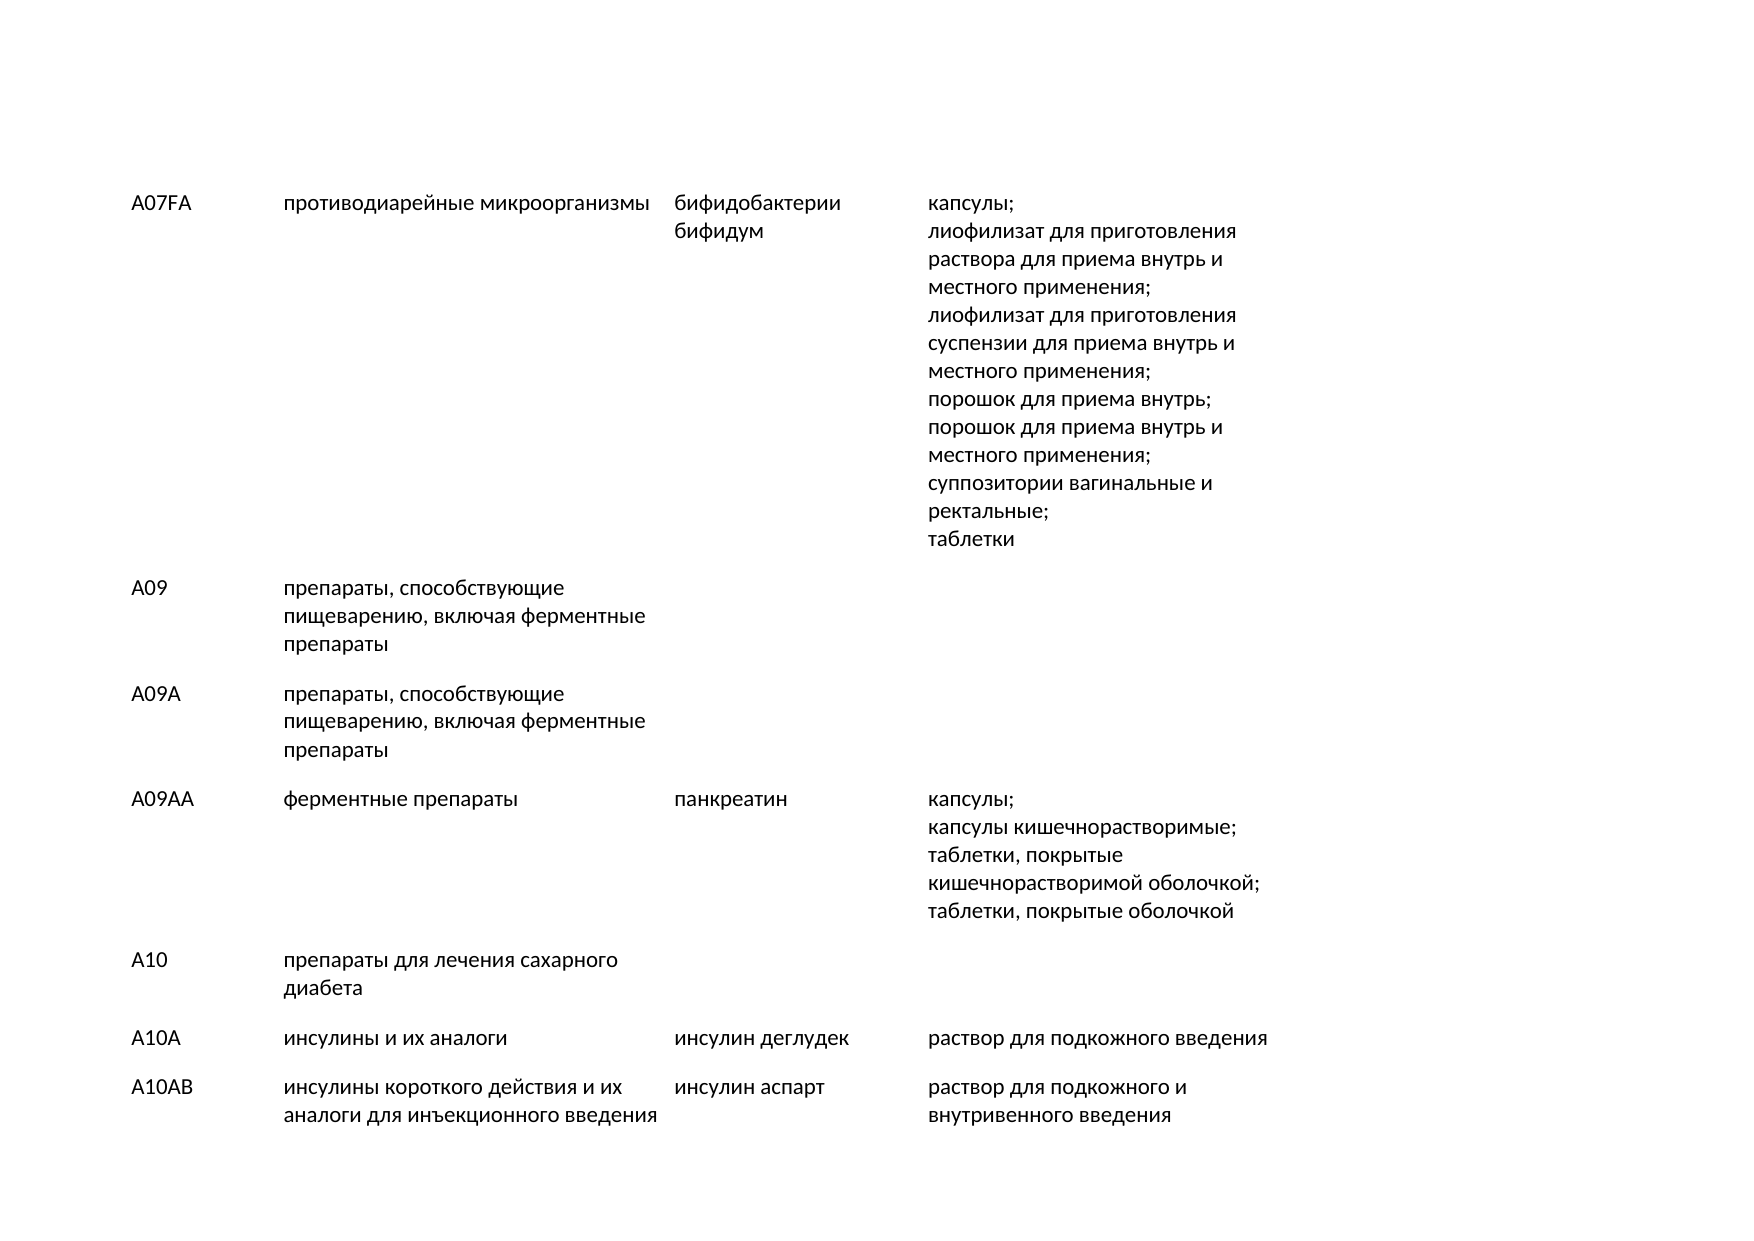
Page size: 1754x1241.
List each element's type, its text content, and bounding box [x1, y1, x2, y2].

table_cell A10 [125, 935, 277, 1012]
table_cell инсулин деглудек [668, 1012, 921, 1061]
table_cell [921, 935, 1306, 1012]
table_cell A10AB [125, 1061, 277, 1138]
table_cell препараты для лечения сахарного диабета [277, 935, 668, 1012]
table_cell бифидобактерии бифидум [668, 177, 921, 563]
table_cell препараты, способствующие пищеварению, включая ферментные препараты [277, 563, 668, 668]
table_cell противодиарейные микроорганизмы [277, 177, 668, 563]
table_cell A09A [125, 668, 277, 773]
table_cell A09AA [125, 773, 277, 935]
table_cell [668, 935, 921, 1012]
table_cell A10A [125, 1012, 277, 1061]
table_cell [668, 668, 921, 773]
table_cell панкреатин [668, 773, 921, 935]
table_cell раствор для подкожного и внутривенного введения [921, 1061, 1306, 1138]
table_cell [921, 668, 1306, 773]
table_cell инсулины короткого действия и их аналоги для инъекционного введения [277, 1061, 668, 1138]
table_cell капсулы; капсулы кишечнорастворимые; таблетки, покрытые кишечнорастворимой оболочкой; таблетки, покрытые оболочкой [921, 773, 1306, 935]
table_cell A09 [125, 563, 277, 668]
table_cell ферментные препараты [277, 773, 668, 935]
table_cell инсулины и их аналоги [277, 1012, 668, 1061]
table_cell [921, 563, 1306, 668]
table_cell препараты, способствующие пищеварению, включая ферментные препараты [277, 668, 668, 773]
table_cell [668, 563, 921, 668]
table_cell капсулы; лиофилизат для приготовления раствора для приема внутрь и местного применения; лиофилизат для приготовления суспензии для приема внутрь и местного применения; порошок для приема внутрь; порошок для приема внутрь и местного применения; суппозитории вагинальные и ректальные; таблетки [921, 177, 1306, 563]
table_cell раствор для подкожного введения [921, 1012, 1306, 1061]
table_cell инсулин аспарт [668, 1061, 921, 1138]
table_cell A07FA [125, 177, 277, 563]
